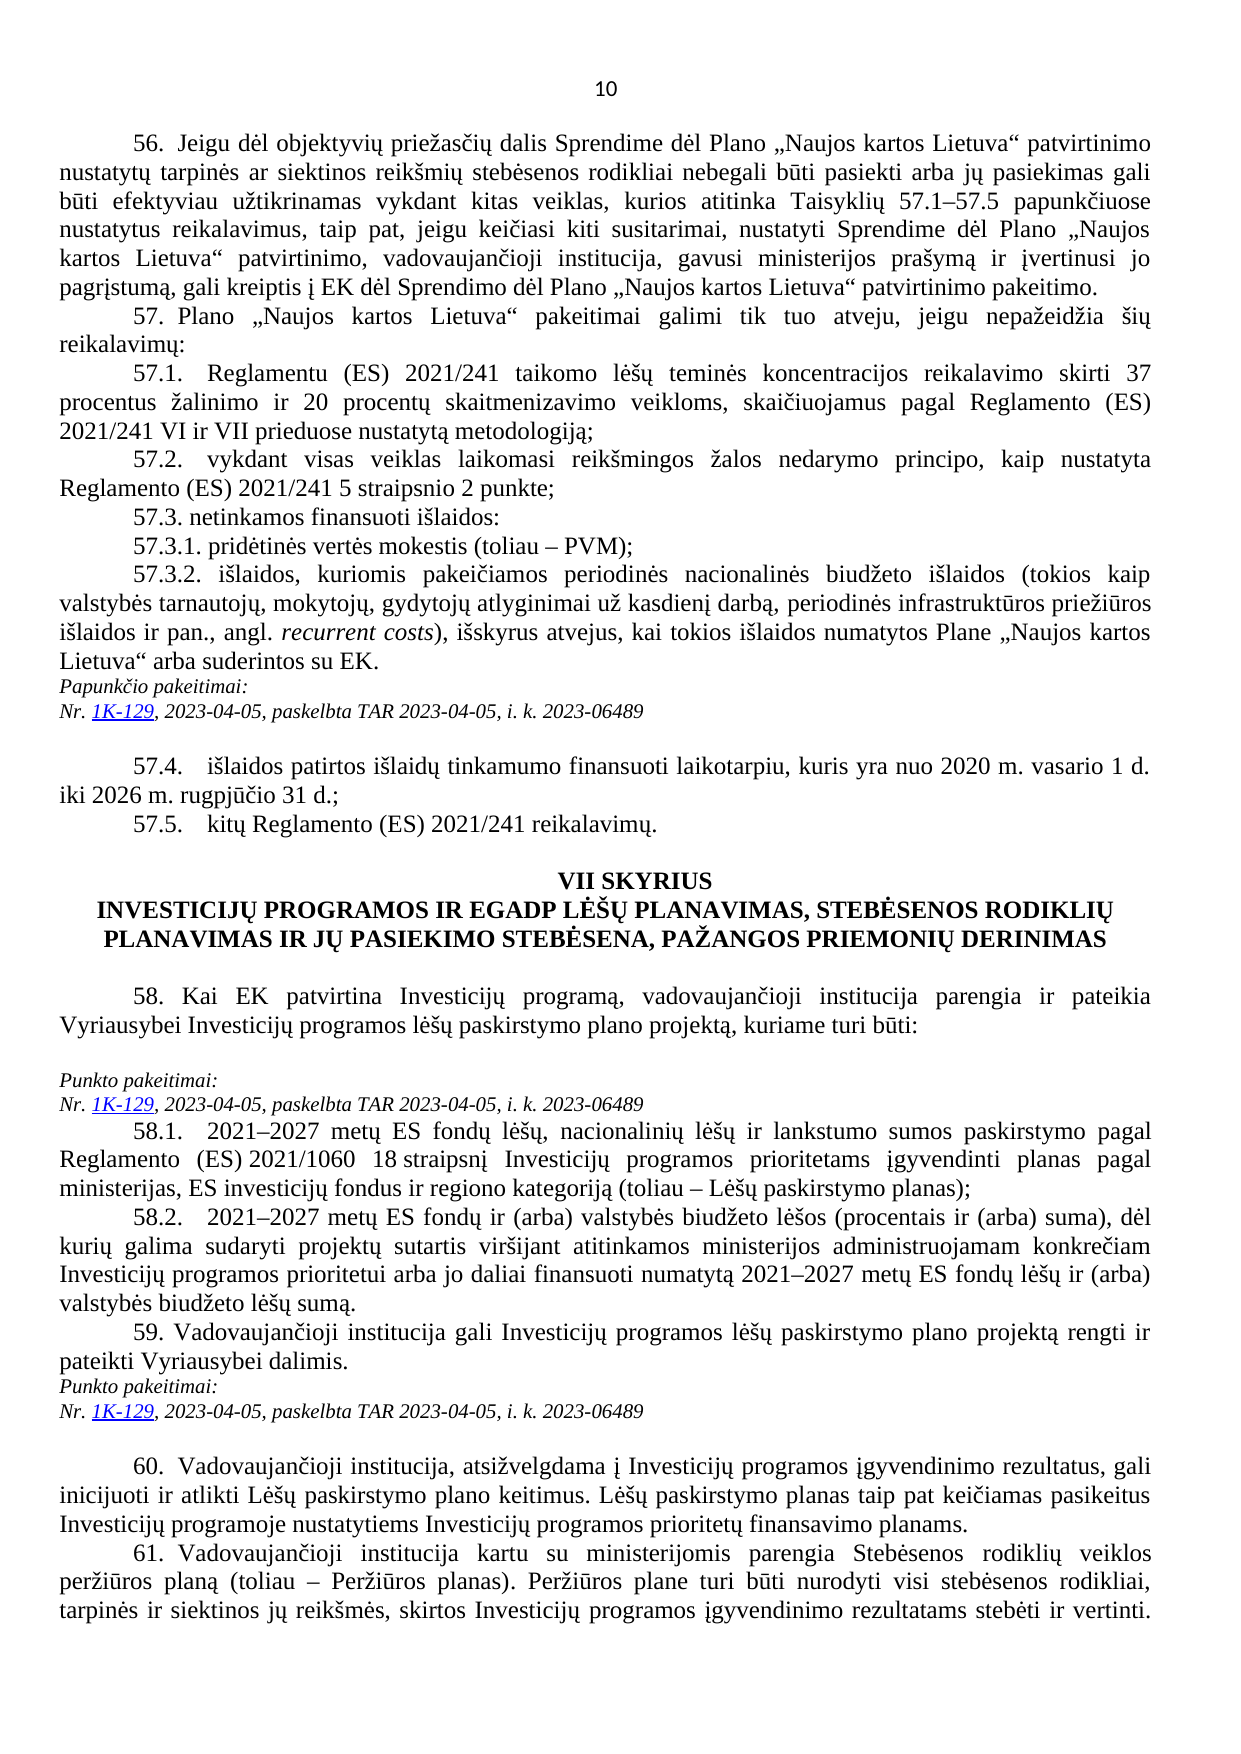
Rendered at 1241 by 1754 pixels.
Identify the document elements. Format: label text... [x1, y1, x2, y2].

text VII SKYRIUS [59, 866, 1152, 895]
text Nr. 1K-129, 2023-04-05, paskelbta TAR 2023-04-05, i. k. 2023-06489 [59, 1398, 1152, 1423]
text 57.3.1. pridėtinės vertės mokestis (toliau – PVM); [59, 531, 1152, 559]
text Punkto pakeitimai: [59, 1068, 1152, 1092]
text 57.3.2. išlaidos, kuriomis pakeičiamos periodinės nacionalinės biudžeto išlaidos (tokios kaip valstybės tarnautojų, mokytojų, gydytojų atlyginimai už kasdienį darbą, periodinės infrastruktūros priežiūros išlaidos ir pan., angl. recurrent costs), išskyrus atvejus, kai tokios išlaidos numatytos Plane „Naujos kartos Lietuva“ arba suderintos su EK. [59, 559, 1152, 674]
text 56. Jeigu dėl objektyvių priežasčių dalis Sprendime dėl Plano „Naujos kartos Lietuva“ patvirtinimo nustatytų tarpinės ar siektinos reikšmių stebėsenos rodikliai nebegali būti pasiekti arba jų pasiekimas gali būti efektyviau užtikrinamas vykdant kitas veiklas, kurios atitinka Taisyklių 57.1–57.5 papunkčiuose nustatytus reikalavimus, taip pat, jeigu keičiasi kiti susitarimai, nustatyti Sprendime dėl Plano „Naujos kartos Lietuva“ patvirtinimo, vadovaujančioji institucija, gavusi ministerijos prašymą ir įvertinusi jo pagrįstumą, gali kreiptis į EK dėl Sprendimo dėl Plano „Naujos kartos Lietuva“ patvirtinimo pakeitimo. [59, 128, 1152, 301]
text 57.2. vykdant visas veiklas laikomasi reikšmingos žalos nedarymo principo, kaip nustatyta Reglamento (ES) 2021/241 5 straipsnio 2 punkte; [59, 444, 1152, 502]
text Nr. 1K-129, 2023-04-05, paskelbta TAR 2023-04-05, i. k. 2023-06489 [59, 698, 1152, 723]
text 58.1. 2021–2027 metų ES fondų lėšų, nacionalinių lėšų ir lankstumo sumos paskirstymo pagal Reglamento (ES) 2021/1060 18 straipsnį Investicijų programos prioritetams įgyvendinti planas pagal ministerijas, ES investicijų fondus ir regiono kategoriją (toliau – Lėšų paskirstymo planas); [59, 1116, 1152, 1202]
text 57.4. išlaidos patirtos išlaidų tinkamumo finansuoti laikotarpiu, kuris yra nuo 2020 m. vasario 1 d. iki 2026 m. rugpjūčio 31 d.; [59, 751, 1152, 809]
text 60. Vadovaujančioji institucija, atsižvelgdama į Investicijų programos įgyvendinimo rezultatus, gali inicijuoti ir atlikti Lėšų paskirstymo plano keitimus. Lėšų paskirstymo planas taip pat keičiamas pasikeitus Investicijų programoje nustatytiems Investicijų programos prioritetų finansavimo planams. [59, 1451, 1152, 1538]
text 57.5. kitų Reglamento (ES) 2021/241 reikalavimų. [59, 809, 1152, 838]
text Punkto pakeitimai: [59, 1374, 1152, 1398]
text Papunkčio pakeitimai: [59, 674, 1152, 698]
text 57.3. netinkamos finansuoti išlaidos: [59, 502, 1152, 531]
text 58. Kai EK patvirtina Investicijų programą, vadovaujančioji institucija parengia ir pateikia Vyriausybei Investicijų programos lėšų paskirstymo plano projektą, kuriame turi būti: [59, 981, 1152, 1039]
text 57. Plano „Naujos kartos Lietuva“ pakeitimai galimi tik tuo atveju, jeigu nepažeidžia šių reikalavimų: [59, 301, 1152, 358]
subtitle INVESTICIJŲ PROGRAMOS IR EGADP LĖŠŲ PLANAVIMAS, STEBĖSENOS RODIKLIŲ PLANAVIMAS IR JŲ PASIEKIMO STEBĖSENA, PAŽANGOS PRIEMONIŲ DERINIMAS [59, 895, 1152, 953]
text 59. Vadovaujančioji institucija gali Investicijų programos lėšų paskirstymo plano projektą rengti ir pateikti Vyriausybei dalimis. [59, 1317, 1152, 1374]
text Nr. 1K-129, 2023-04-05, paskelbta TAR 2023-04-05, i. k. 2023-06489 [59, 1092, 1152, 1116]
text 58.2. 2021–2027 metų ES fondų ir (arba) valstybės biudžeto lėšos (procentais ir (arba) suma), dėl kurių galima sudaryti projektų sutartis viršijant atitinkamos ministerijos administruojamam konkrečiam Investicijų programos prioritetui arba jo daliai finansuoti numatytą 2021–2027 metų ES fondų lėšų ir (arba) valstybės biudžeto lėšų sumą. [59, 1202, 1152, 1317]
text 61. Vadovaujančioji institucija kartu su ministerijomis parengia Stebėsenos rodiklių veiklos peržiūros planą (toliau – Peržiūros planas). Peržiūros plane turi būti nurodyti visi stebėsenos rodikliai, tarpinės ir siektinos jų reikšmės, skirtos Investicijų programos įgyvendinimo rezultatams stebėti ir vertinti. [59, 1538, 1152, 1624]
text 57.1. Reglamentu (ES) 2021/241 taikomo lėšų teminės koncentracijos reikalavimo skirti 37 procentus žalinimo ir 20 procentų skaitmenizavimo veikloms, skaičiuojamus pagal Reglamento (ES) 2021/241 VI ir VII prieduose nustatytą metodologiją; [59, 358, 1152, 444]
